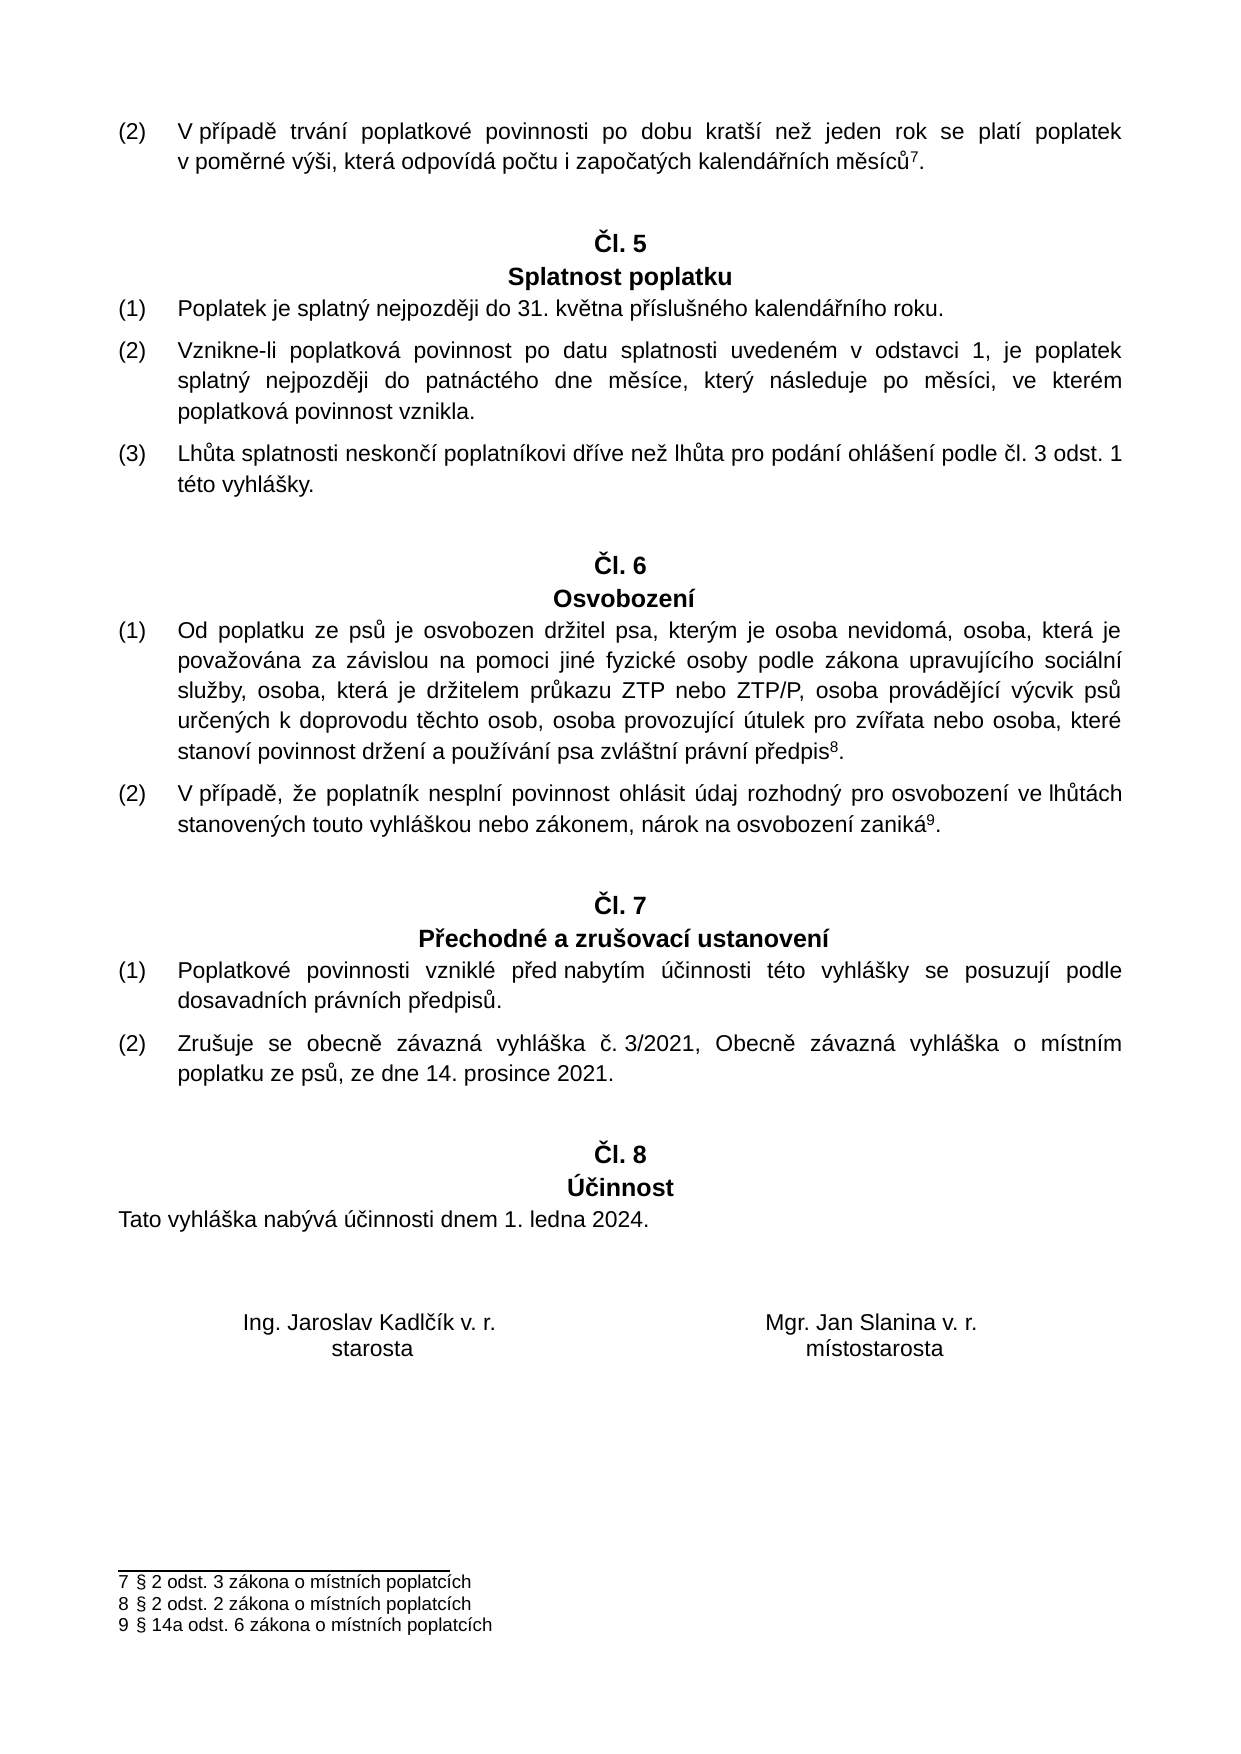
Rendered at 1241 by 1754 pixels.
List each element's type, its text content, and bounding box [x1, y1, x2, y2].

list Lhůta splatnosti neskončí poplatníkovi dříve než lhůta pro podání ohlášení podle čl. 3 odst. 1 této vyhlášky. [118, 440, 1122, 497]
subtitle Čl. 7 Přechodné a zrušovací ustanovení [118, 891, 1122, 953]
list § 2 odst. 3 zákona o místních poplatcích [118, 1571, 1122, 1592]
list V případě, že poplatník nesplní povinnost ohlásit údaj rozhodný pro osvobození ve lhůtách stanovených touto vyhláškou nebo zákonem, nárok na osvobození zaniká. [118, 780, 1122, 837]
list Poplatkové povinnosti vzniklé před nabytím účinnosti této vyhlášky se posuzují podle dosavadních právních předpisů. [118, 957, 1122, 1013]
list Zrušuje se obecně závazná vyhláška č. 3/2021, Obecně závazná vyhláška o místním poplatku ze psů, ze dne 14. prosince 2021. [118, 1030, 1122, 1086]
list V případě trvání poplatkové povinnosti po dobu kratší než jeden rok se platí poplatek v poměrné výši, která odpovídá počtu i započatých kalendářních měsíců. [118, 118, 1122, 175]
list Vznikne-li poplatková povinnost po datu splatnosti uvedeném v odstavci 1, je poplatek splatný nejpozději do patnáctého dne měsíce, který následuje po měsíci, ve kterém poplatková povinnost vznikla. [118, 337, 1122, 424]
list Poplatek je splatný nejpozději do 31. května příslušného kalendářního roku. [118, 294, 1122, 321]
table_header Ing. Jaroslav Kadlčík v. r. starosta [118, 1249, 620, 1367]
list Od poplatku ze psů je osvobozen držitel psa, kterým je osoba nevidomá, osoba, která je považována za závislou na pomoci jiné fyzické osoby podle zákona upravujícího sociální služby, osoba, která je držitelem průkazu ZTP nebo ZTP/P, osoba provádějící výcvik psů určených k doprovodu těchto osob, osoba provozující útulek pro zvířata nebo osoba, které stanoví povinnost držení a používání psa zvláštní právní předpis. [118, 617, 1122, 764]
list § 14a odst. 6 zákona o místních poplatcích [118, 1614, 1122, 1635]
list § 2 odst. 2 zákona o místních poplatcích [118, 1592, 1122, 1614]
table_cell [620, 1367, 1122, 1485]
table_cell [118, 1367, 620, 1485]
subtitle Čl. 6 Osvobození [118, 551, 1122, 613]
text Tato vyhláška nabývá účinnosti dnem 1. ledna 2024. [118, 1206, 1122, 1233]
table_header Mgr. Jan Slanina v. r. místostarosta [620, 1249, 1122, 1367]
subtitle Čl. 8 Účinnost [118, 1140, 1122, 1202]
subtitle Čl. 5 Splatnost poplatku [118, 228, 1122, 290]
